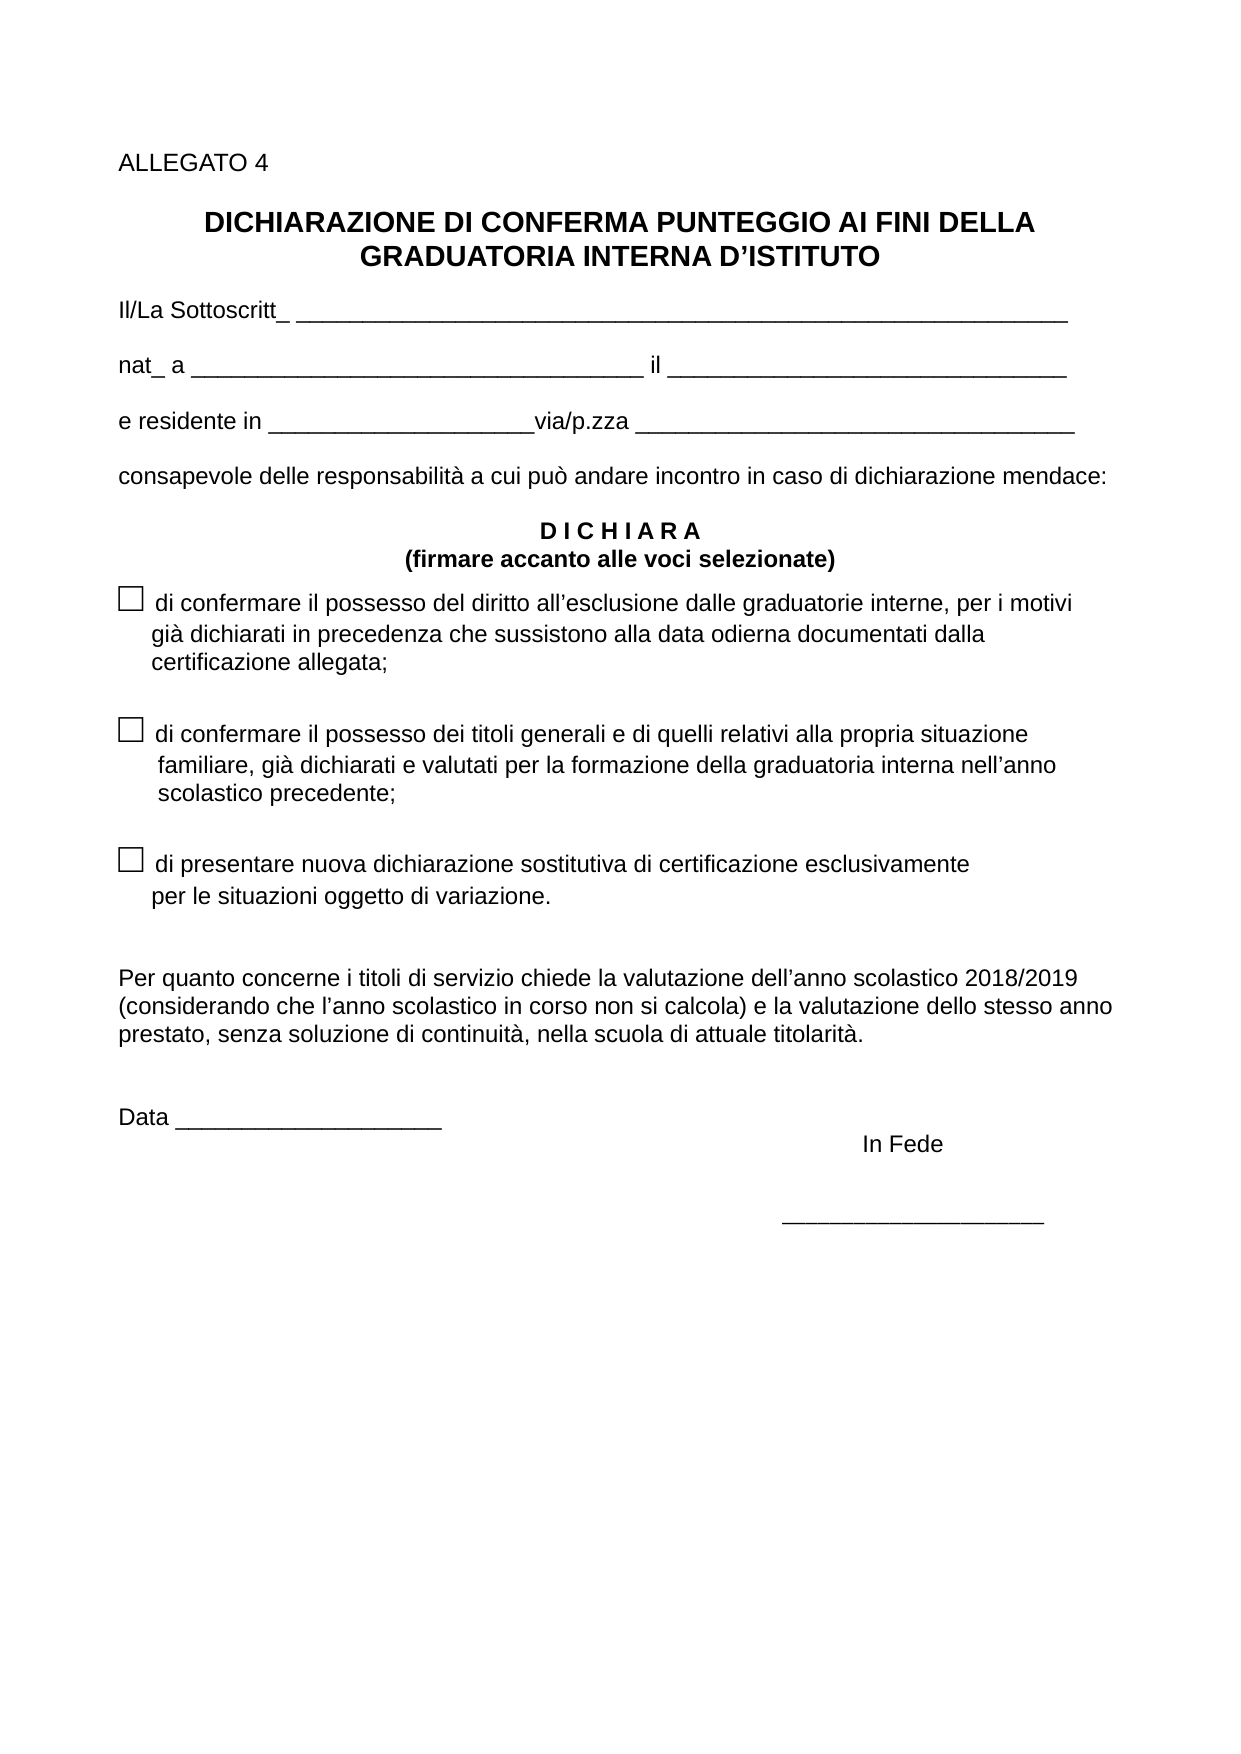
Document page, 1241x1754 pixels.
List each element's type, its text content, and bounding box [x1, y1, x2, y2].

text ______________________ [760, 1198, 1122, 1227]
text scolastico precedente; [118, 778, 1122, 806]
text nat_ a __________________________________ il ______________________________ [118, 351, 1122, 379]
text ALLEGATO 4 [118, 148, 1122, 176]
text familiare, già dichiarati e valutati per la formazione della graduatoria interna nell’anno [118, 751, 1122, 778]
text già dichiarati in precedenza che sussistono alla data odierna documentati dalla [118, 620, 1122, 648]
text consapevole delle responsabilità a cui può andare incontro in caso di dichiarazione mendace: [118, 462, 1122, 489]
text (firmare accanto alle voci selezionate) [118, 544, 1122, 572]
text Il/La Sottoscritt_ __________________________________________________________ [118, 296, 1122, 324]
text Per quanto concerne i titoli di servizio chiede la valutazione dell’anno scolastico 2018/2019 (considerando che l’anno scolastico in corso non si calcola) e la valutazione dello stesso anno prestato, senza soluzione di continuità, nella scuola di attuale titolarità. [118, 964, 1122, 1047]
text DICHIARAZIONE DI CONFERMA PUNTEGGIO AI FINI DELLA GRADUATORIA INTERNA D’ISTITUTO [118, 205, 1122, 272]
text certificazione allegata; [118, 648, 1122, 675]
text Data ____________________ [118, 1102, 1122, 1130]
text e residente in ____________________via/p.zza _________________________________ [118, 407, 1122, 434]
text □ di confermare il possesso dei titoli generali e di quelli relativi alla propria situazione [118, 703, 1122, 751]
text □ di confermare il possesso del diritto all’esclusione dalle graduatorie interne, per i motivi [118, 572, 1122, 620]
text D I C H I A R A [118, 517, 1122, 544]
text □ di presentare nuova dichiarazione sostitutiva di certificazione esclusivamente [118, 834, 1122, 882]
text In Fede [782, 1130, 1122, 1158]
text per le situazioni oggetto di variazione. [118, 882, 1122, 909]
